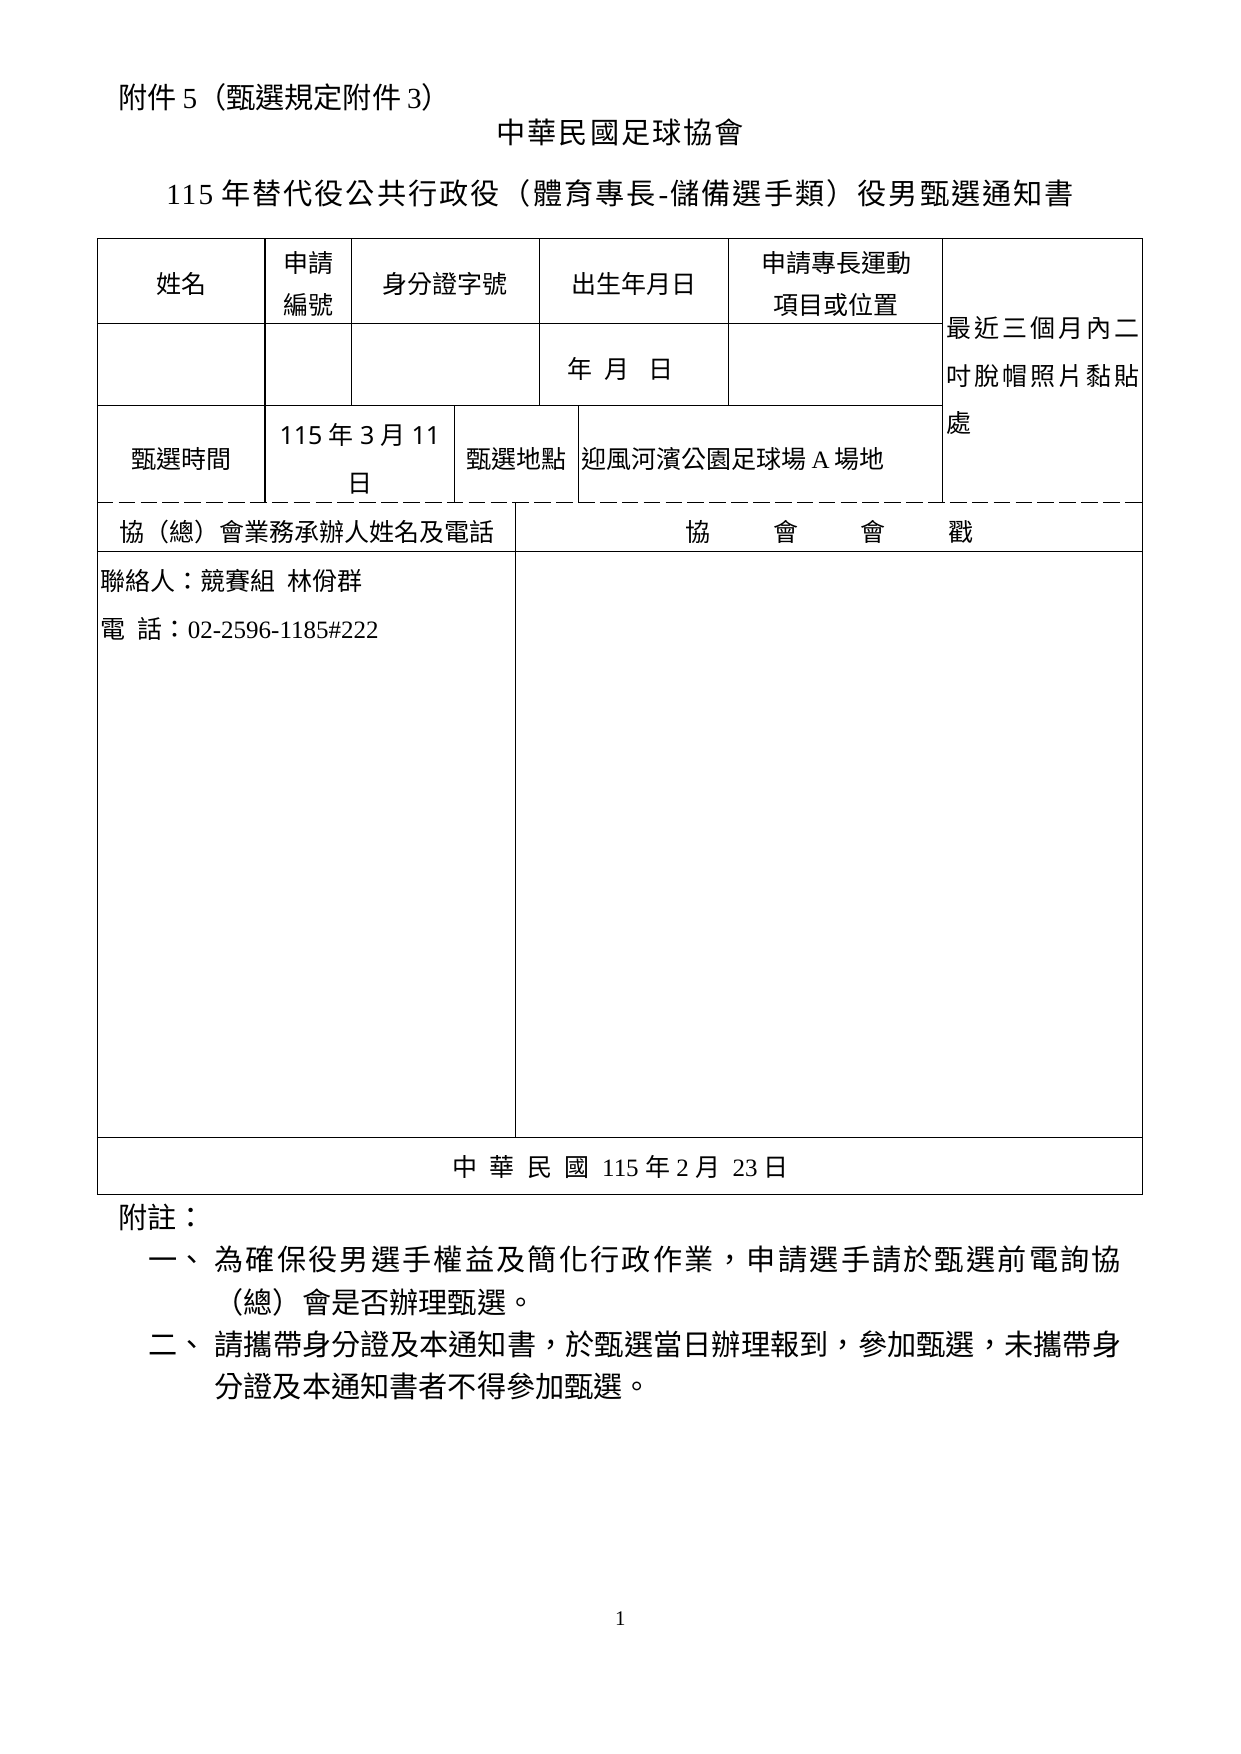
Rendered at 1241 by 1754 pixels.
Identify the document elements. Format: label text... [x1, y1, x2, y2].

table_cell 115 年 3 月 11 日 [266, 406, 454, 502]
table_cell [352, 324, 539, 405]
list 請攜帶身分證及本通知書，於甄選當日辦理報到，參加甄選，未攜帶身分證及本通知書者不得參加甄選。 [148, 1322, 1122, 1406]
text 附件5（甄選規定附件3） [118, 75, 1122, 117]
table_header 出生年月日 [540, 239, 728, 322]
table_cell 協 會 會 戳 [516, 502, 1142, 551]
table_cell [729, 324, 942, 405]
text 中華民國足球協會 [118, 117, 1122, 151]
list 為確保役男選手權益及簡化行政作業，申請選手請於甄選前電詢協（總）會是否辦理甄選。 [148, 1237, 1122, 1322]
table_cell 中 華 民 國 115 年 2 月 23 日 [98, 1138, 1142, 1194]
table_header 姓名 [98, 239, 264, 322]
table_header 申請 編號 [266, 239, 351, 322]
table_cell [98, 324, 264, 405]
table_cell [266, 324, 351, 405]
table_header 申請專長運動 項目或位置 [729, 239, 942, 322]
table_header 最近三個月內二吋脫帽照片黏貼處 [943, 239, 1142, 502]
text 115年替代役公共行政役（體育專長-儲備選手類）役男甄選通知書 [118, 178, 1122, 211]
table_header 身分證字號 [352, 239, 539, 322]
table_cell 甄選地點 [455, 406, 578, 502]
table_cell [516, 552, 1142, 1137]
table_cell 甄選時間 [98, 406, 264, 502]
table_cell 聯絡人：競賽組 林佾群 電 話：02-2596-1185#222 [98, 552, 515, 1137]
text 附註： [118, 1195, 1122, 1237]
table_cell 迎風河濱公園足球場A場地 [579, 406, 942, 502]
table_cell 年 月 日 [540, 324, 728, 405]
table_cell 協（總）會業務承辦人姓名及電話 [98, 502, 515, 551]
